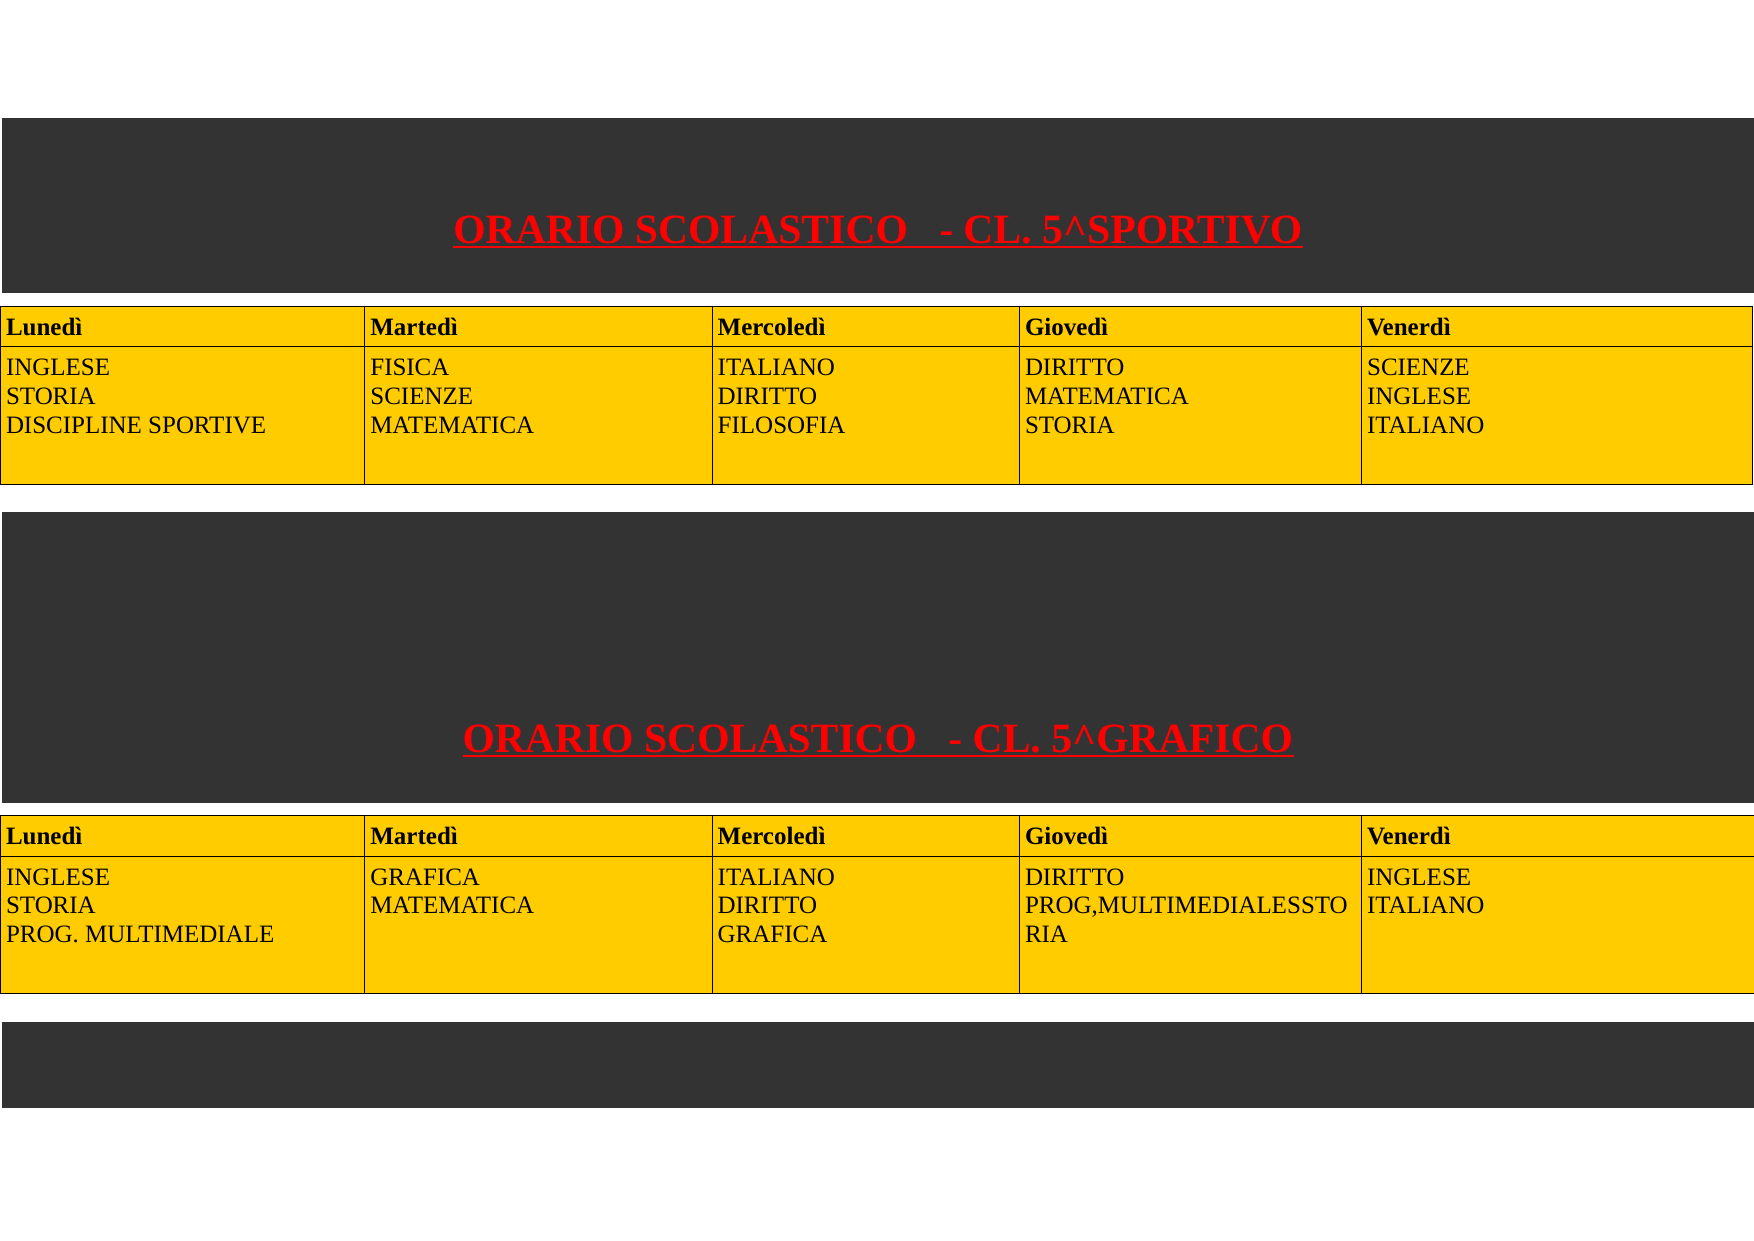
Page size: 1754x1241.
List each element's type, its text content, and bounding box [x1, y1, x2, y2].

table_header Venerdì [1362, 307, 1752, 346]
table_cell DIRITTO MATEMATICA STORIA [1020, 347, 1361, 484]
table_header Lunedì [1, 307, 364, 346]
table_cell INGLESE ITALIANO [1362, 857, 1754, 993]
table_header Venerdì [1362, 816, 1754, 856]
table_header Martedì [365, 307, 712, 346]
table_header Lunedì [1, 816, 364, 856]
table_cell FISICA SCIENZE MATEMATICA [365, 347, 712, 484]
table_header Martedì [365, 816, 712, 856]
table_cell SCIENZE INGLESE ITALIANO [1362, 347, 1752, 484]
table_header Mercoledì [713, 816, 1019, 856]
table_cell INGLESE STORIA DISCIPLINE SPORTIVE [1, 347, 364, 484]
table_cell ITALIANO DIRITTO FILOSOFIA [713, 347, 1019, 484]
table_cell INGLESE STORIA PROG. MULTIMEDIALE [1, 857, 364, 993]
table_cell DIRITTO PROG,MULTIMEDIALESSTORIA [1020, 857, 1361, 993]
text ORARIO SCOLASTICO - CL. 5^GRAFICO [2, 714, 1754, 762]
table_header Giovedì [1020, 816, 1361, 856]
text ORARIO SCOLASTICO - CL. 5^SPORTIVO [2, 204, 1754, 252]
table_header Giovedì [1020, 307, 1361, 346]
table_cell ITALIANO DIRITTO GRAFICA [713, 857, 1019, 993]
table_cell GRAFICA MATEMATICA [365, 857, 712, 993]
table_header Mercoledì [713, 307, 1019, 346]
